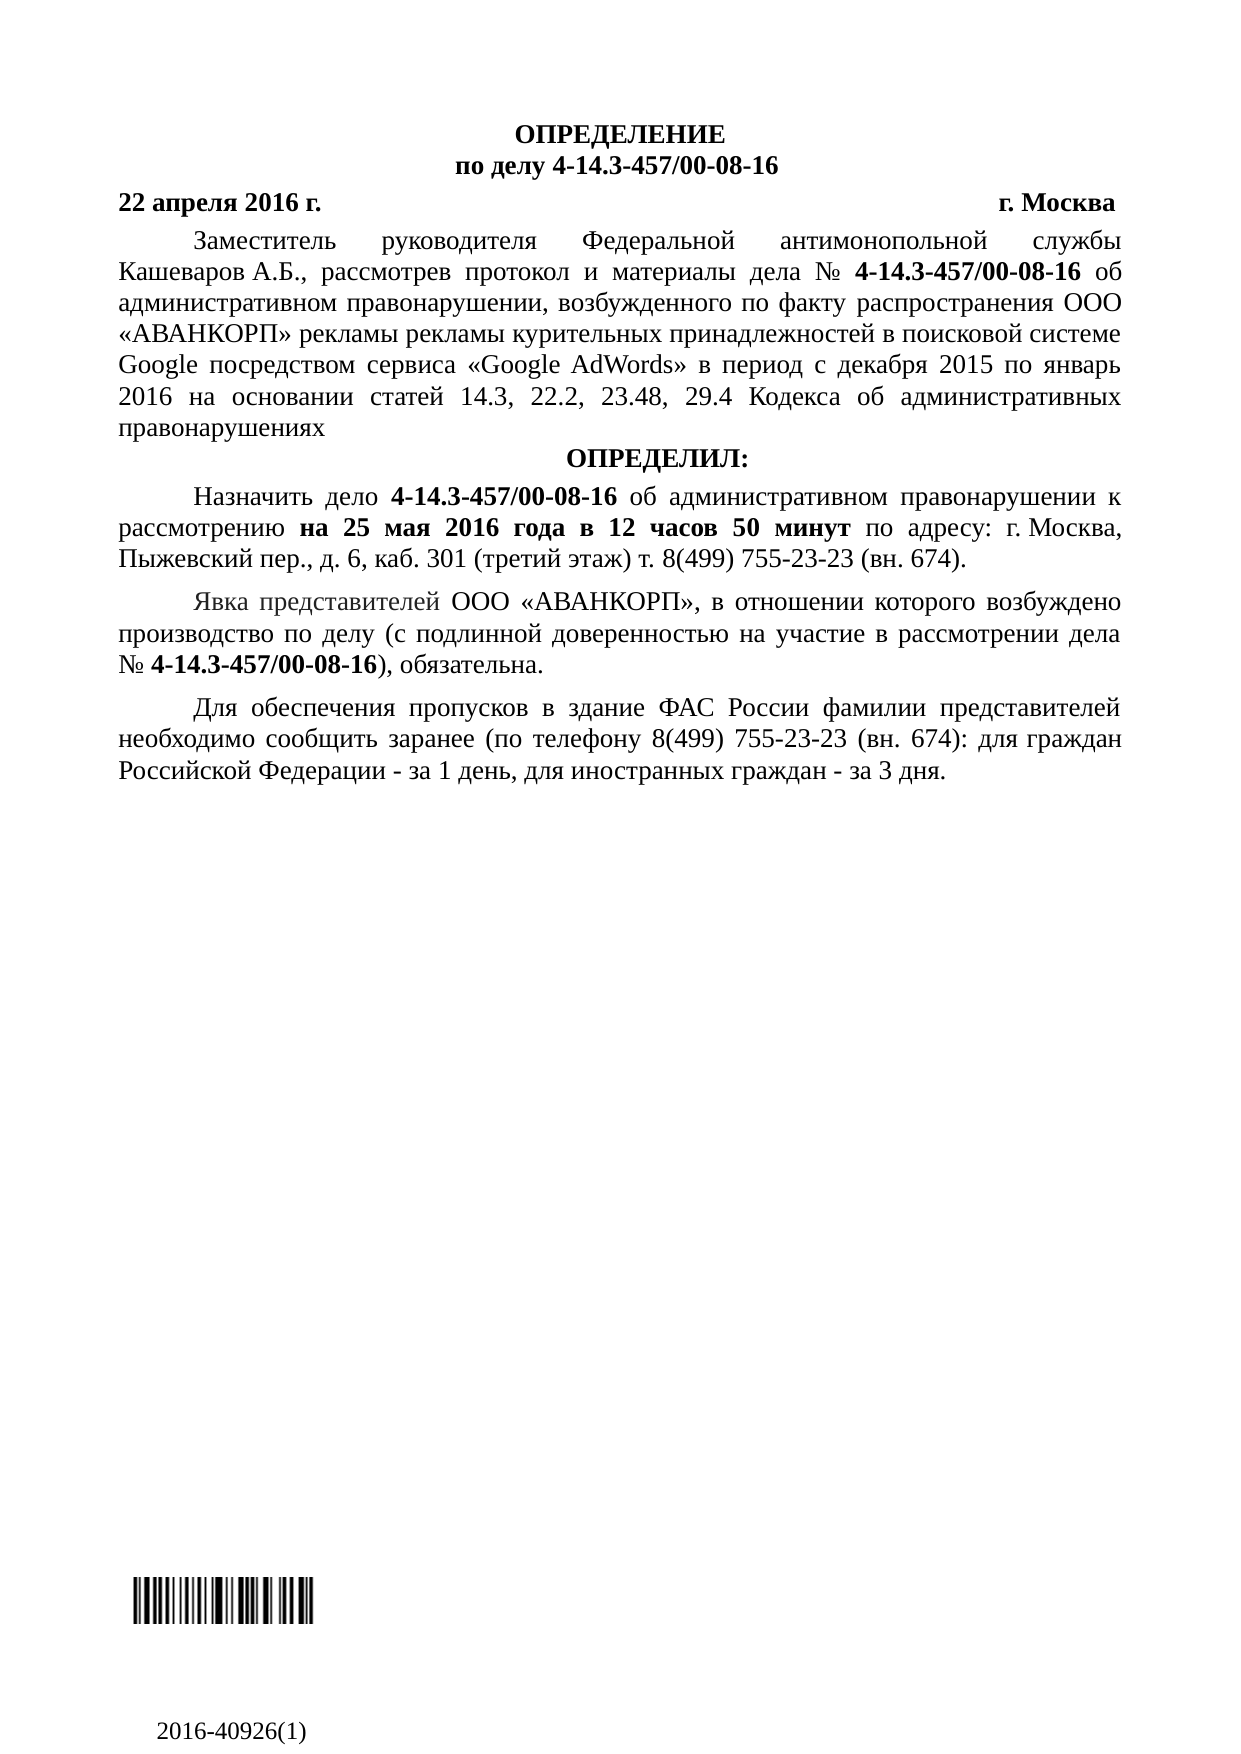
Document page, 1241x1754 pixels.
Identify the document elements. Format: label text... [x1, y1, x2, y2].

picture [118, 1577, 331, 1624]
text по делу 4-14.3-457/00-08-16 [118, 149, 1122, 180]
text Явка представителей ООО «АВАНКОРП», в отношении которого возбуждено производство по делу (с подлинной доверенностью на участие в рассмотрении дела № 4‑14.3-457/00-08-16), обязательна. [118, 586, 1122, 679]
text ОПРЕДЕЛЕНИЕ [118, 118, 1122, 149]
text Назначить дело 4-14.3-457/00-08-16 об административном правонарушении к рассмотрению на 25 мая 2016 года в 12 часов 50 минут по адресу: г. Москва, Пыжевский пер., д. 6, каб. 301 (третий этаж) т. 8(499) 755-23-23 (вн. 674). [118, 479, 1122, 573]
text Для обеспечения пропусков в здание ФАС России фамилии представителей необходимо сообщить заранее (по телефону 8(499) 755-23-23 (вн. 674): для граждан Российской Федерации - за 1 день, для иностранных граждан - за 3 дня. [118, 691, 1122, 785]
text Заместитель руководителя Федеральной антимонопольной службы Кашеваров А.Б., рассмотрев протокол и материалы дела № 4-14.3-457/00-08-16 об административном правонарушении, возбужденного по факту распространения ООО «АВАНКОРП» рекламы рекламы курительных принадлежностей в поисковой системе Google посредством сервиса «Google AdWords» в период с декабря 2015 по январь 2016 на основании статей 14.3, 22.2, 23.48, 29.4 Кодекса об административных правонарушениях [118, 224, 1122, 442]
text 22 апреля 2016 г. г. Москва [118, 186, 1122, 217]
text ОПРЕДЕЛИЛ: [118, 442, 1122, 473]
